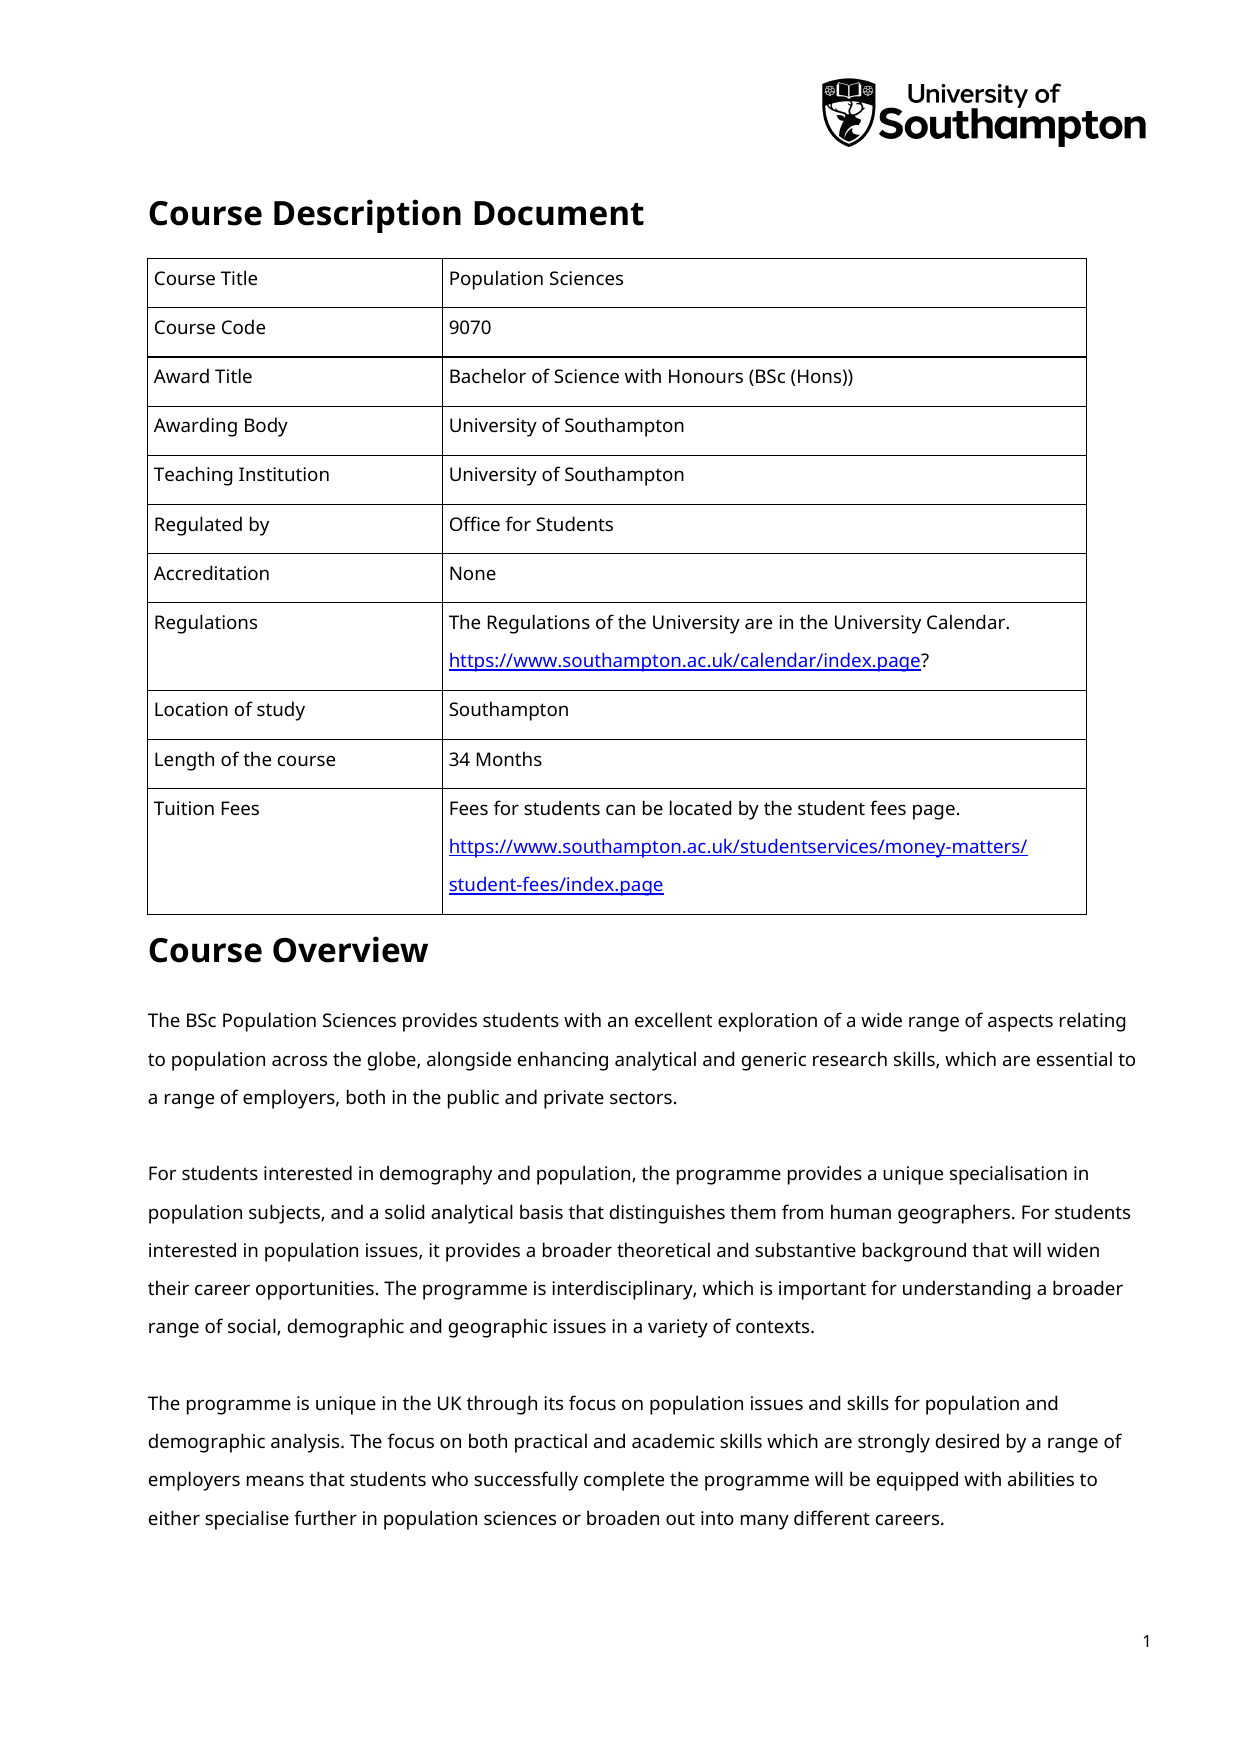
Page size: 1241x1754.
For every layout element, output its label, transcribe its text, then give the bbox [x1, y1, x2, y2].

subtitle Course Description Document [148, 190, 1152, 235]
table_cell Awarding Body [148, 407, 442, 455]
table_cell Tuition Fees [148, 789, 442, 914]
table_cell The Regulations of the University are in the University Calendar. https://www.southampton.ac.uk/calendar/index.page? [443, 603, 1086, 690]
table_cell Regulations [148, 603, 442, 690]
table_cell 9070 [443, 308, 1086, 356]
table_header Population Sciences [443, 259, 1086, 307]
table_cell Office for Students [443, 505, 1086, 553]
table_cell Fees for students can be located by the student fees page. https://www.southampton.ac.uk/studentservices/money-matters/student-fees/index.page [443, 789, 1086, 914]
table_cell 34 Months [443, 740, 1086, 788]
subtitle Course Overview [148, 927, 1152, 973]
table_header Course Title [148, 259, 442, 307]
table_cell Location of study [148, 691, 442, 739]
table_cell Teaching Institution [148, 456, 442, 504]
table_cell Regulated by [148, 505, 442, 553]
text The BSc Population Sciences provides students with an excellent exploration of a wide range of aspects relating to population across the globe, alongside enhancing analytical and generic research skills, which are essential to a range of employers, both in the public and private sectors. For students interested in demography and population, the programme provides a unique specialisation in population subjects, and a solid analytical basis that distinguishes them from human geographers. For students interested in population issues, it provides a broader theoretical and substantive background that will widen their career opportunities. The programme is interdisciplinary, which is important for understanding a broader range of social, demographic and geographic issues in a variety of contexts. The programme is unique in the UK through its focus on population issues and skills for population and demographic analysis. The focus on both practical and academic skills which are strongly desired by a range of employers means that students who successfully complete the programme will be equipped with abilities to either specialise further in population sciences or broaden out into many different careers. [148, 1008, 1145, 1530]
table_cell Accreditation [148, 554, 442, 602]
table_cell Length of the course [148, 740, 442, 788]
table_cell University of Southampton [443, 456, 1086, 504]
table_cell Course Code [148, 308, 442, 356]
table_cell None [443, 554, 1086, 602]
table_cell Bachelor of Science with Honours (BSc (Hons)) [443, 358, 1086, 406]
table_cell University of Southampton [443, 407, 1086, 455]
table_cell Award Title [148, 358, 442, 406]
table_cell Southampton [443, 691, 1086, 739]
